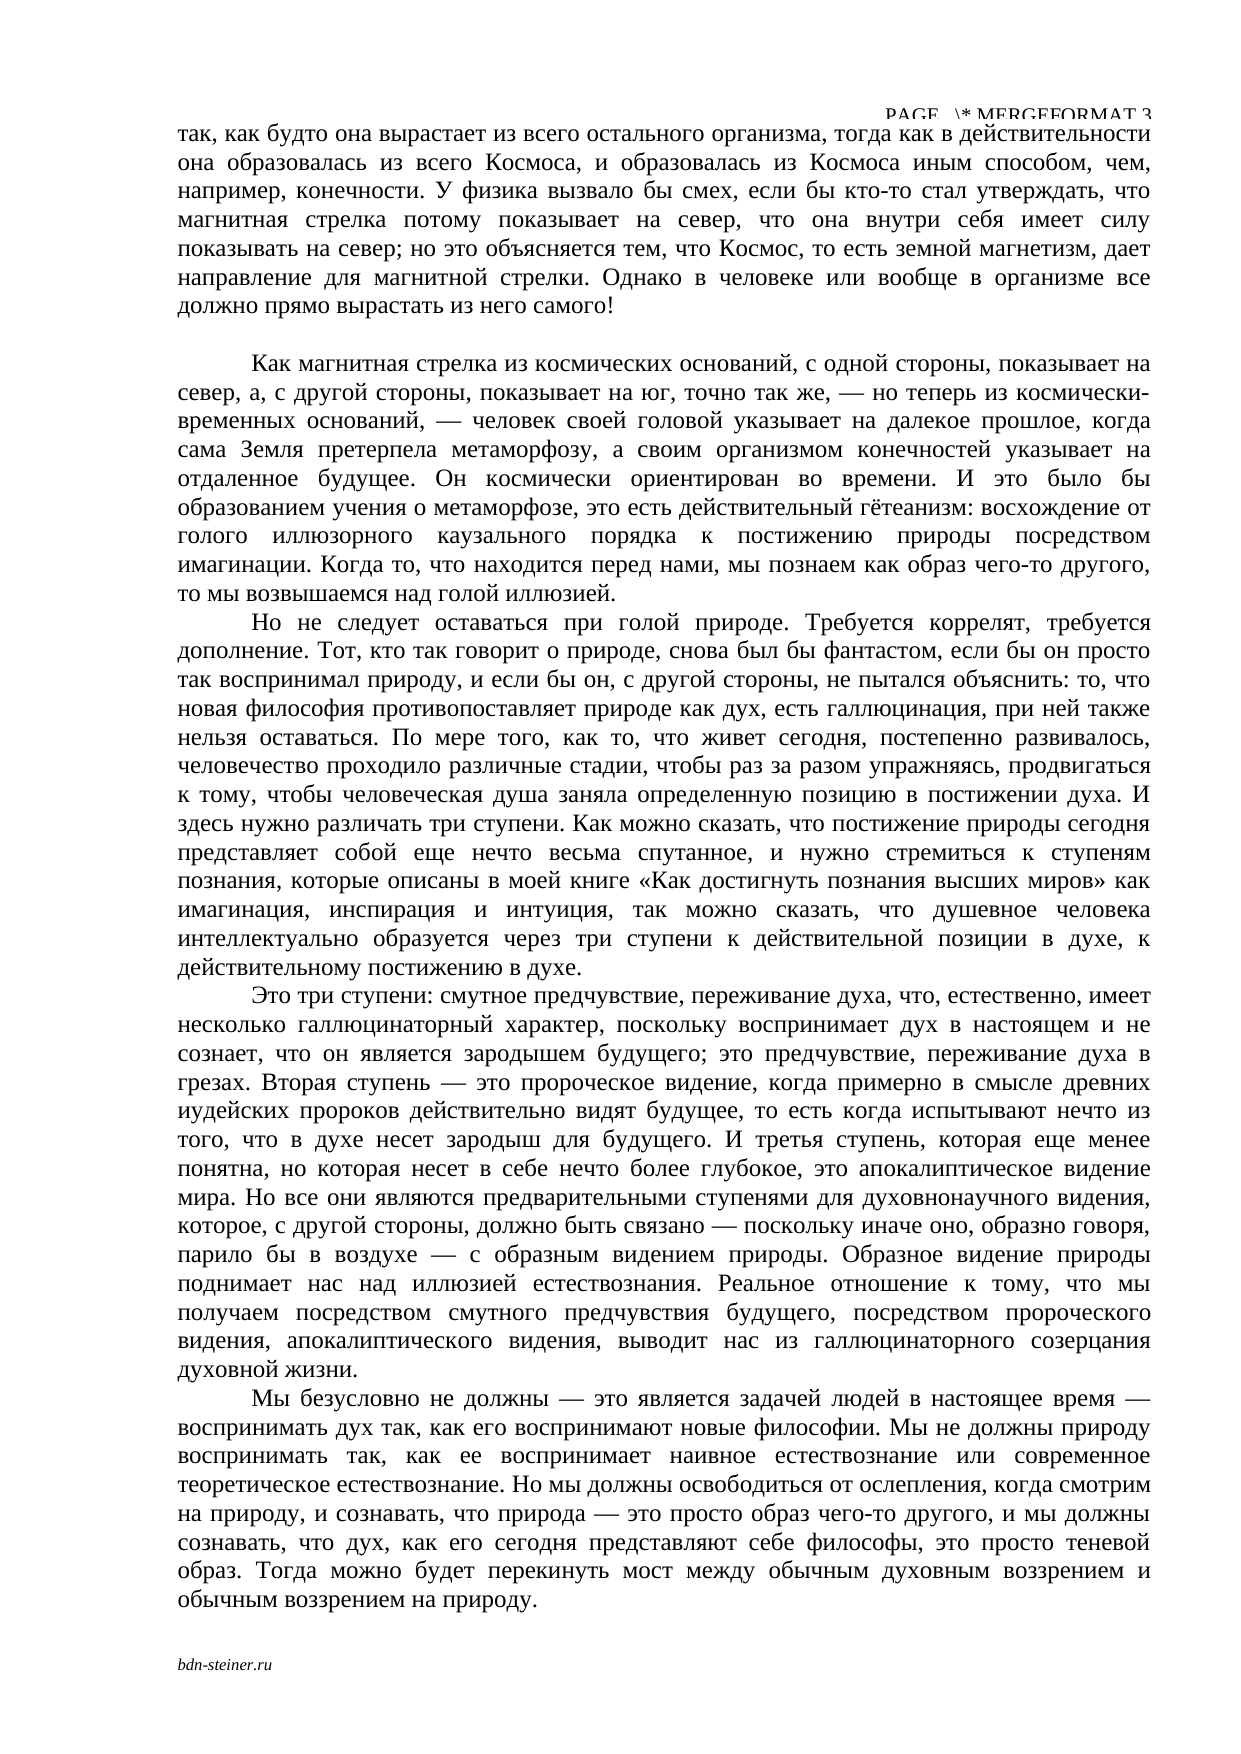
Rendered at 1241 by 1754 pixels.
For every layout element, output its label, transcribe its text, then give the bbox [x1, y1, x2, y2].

text Это три ступени: смутное предчувствие, переживание духа, что, естественно, имеет несколько галлюцинаторный характер, поскольку воспринимает дух в настоящем и не сознает, что он является зародышем будущего; это предчувствие, переживание духа в грезах. Вторая ступень — это пророческое видение, когда примерно в смысле древних иудейских пророков действительно видят будущее, то есть когда испытывают нечто из того, что в духе несет зародыш для будущего. И третья ступень, которая еще менее понятна, но которая несет в себе нечто более глубокое, это апокалиптическое видение мира. Но все они являются предварительными ступенями для духовнонаучного видения, которое, с другой стороны, должно быть связано — поскольку иначе оно, образно говоря, парило бы в воздухе — с образным видением природы. Образное видение природы поднимает нас над иллюзией естествознания. Реальное отношение к тому, что мы получаем посредством смутного предчувствия будущего, посредством пророческого видения, апокалиптического видения, выводит нас из галлюцинаторного созерцания духовной жизни. [177, 981, 1152, 1383]
text так, как будто она вырастает из всего остального организма, тогда как в действительности она образовалась из всего Космоса, и образовалась из Космоса иным способом, чем, например, конечности. У физика вызвало бы смех, если бы кто-то стал утверждать, что магнитная стрелка потому показывает на север, что она внутри себя имеет силу показывать на север; но это объясняется тем, что Космос, то есть земной магнетизм, дает направление для магнитной стрелки. Однако в человеке или вообще в организме все должно прямо вырастать из него самого! [177, 118, 1152, 319]
text Мы безусловно не должны — это является задачей людей в настоящее время — воспринимать дух так, как его воспринимают новые философии. Мы не должны природу воспринимать так, как ее воспринимает наивное естествознание или современное теоретическое естествознание. Но мы должны освободиться от ослепления, когда смотрим на природу, и сознавать, что природа — это просто образ чего-то другого, и мы должны сознавать, что дух, как его сегодня представляют себе философы, это просто теневой образ. Тогда можно будет перекинуть мост между обычным духовным воззрением и обычным воззрением на природу. [177, 1383, 1152, 1613]
text Как магнитная стрелка из космических оснований, с одной стороны, показывает на север, а, с другой стороны, показывает на юг, точно так же, — но теперь из космически-временных оснований, — человек своей головой указывает на далекое прошлое, когда сама Земля претерпела метаморфозу, а своим организмом конечностей указывает на отдаленное будущее. Он космически ориентирован во времени. И это было бы образованием учения о метаморфозе, это есть действительный гётеанизм: восхождение от голого иллюзорного каузального порядка к постижению природы посредством имагинации. Когда то, что находится перед нами, мы познаем как образ чего-то другого, то мы возвышаемся над голой иллюзией. [177, 348, 1152, 607]
text Но не следует оставаться при голой природе. Требуется коррелят, требуется дополнение. Тот, кто так говорит о природе, снова был бы фантастом, если бы он просто так воспринимал природу, и если бы он, с другой стороны, не пытался объяснить: то, что новая философия противопоставляет природе как дух, есть галлюцинация, при ней также нельзя оставаться. По мере того, как то, что живет сегодня, постепенно развивалось, человечество проходило различные стадии, чтобы раз за разом упражняясь, продвигаться к тому, чтобы человеческая душа заняла определенную позицию в постижении духа. И здесь нужно различать три ступени. Как можно сказать, что постижение природы сегодня представляет собой еще нечто весьма спутанное, и нужно стремиться к ступеням познания, которые описаны в моей книге «Как достигнуть познания высших миров» как имагинация, инспирация и интуиция, так можно сказать, что душевное человека интеллектуально образуется через три ступени к действительной позиции в духе, к действительному постижению в духе. [177, 607, 1152, 981]
